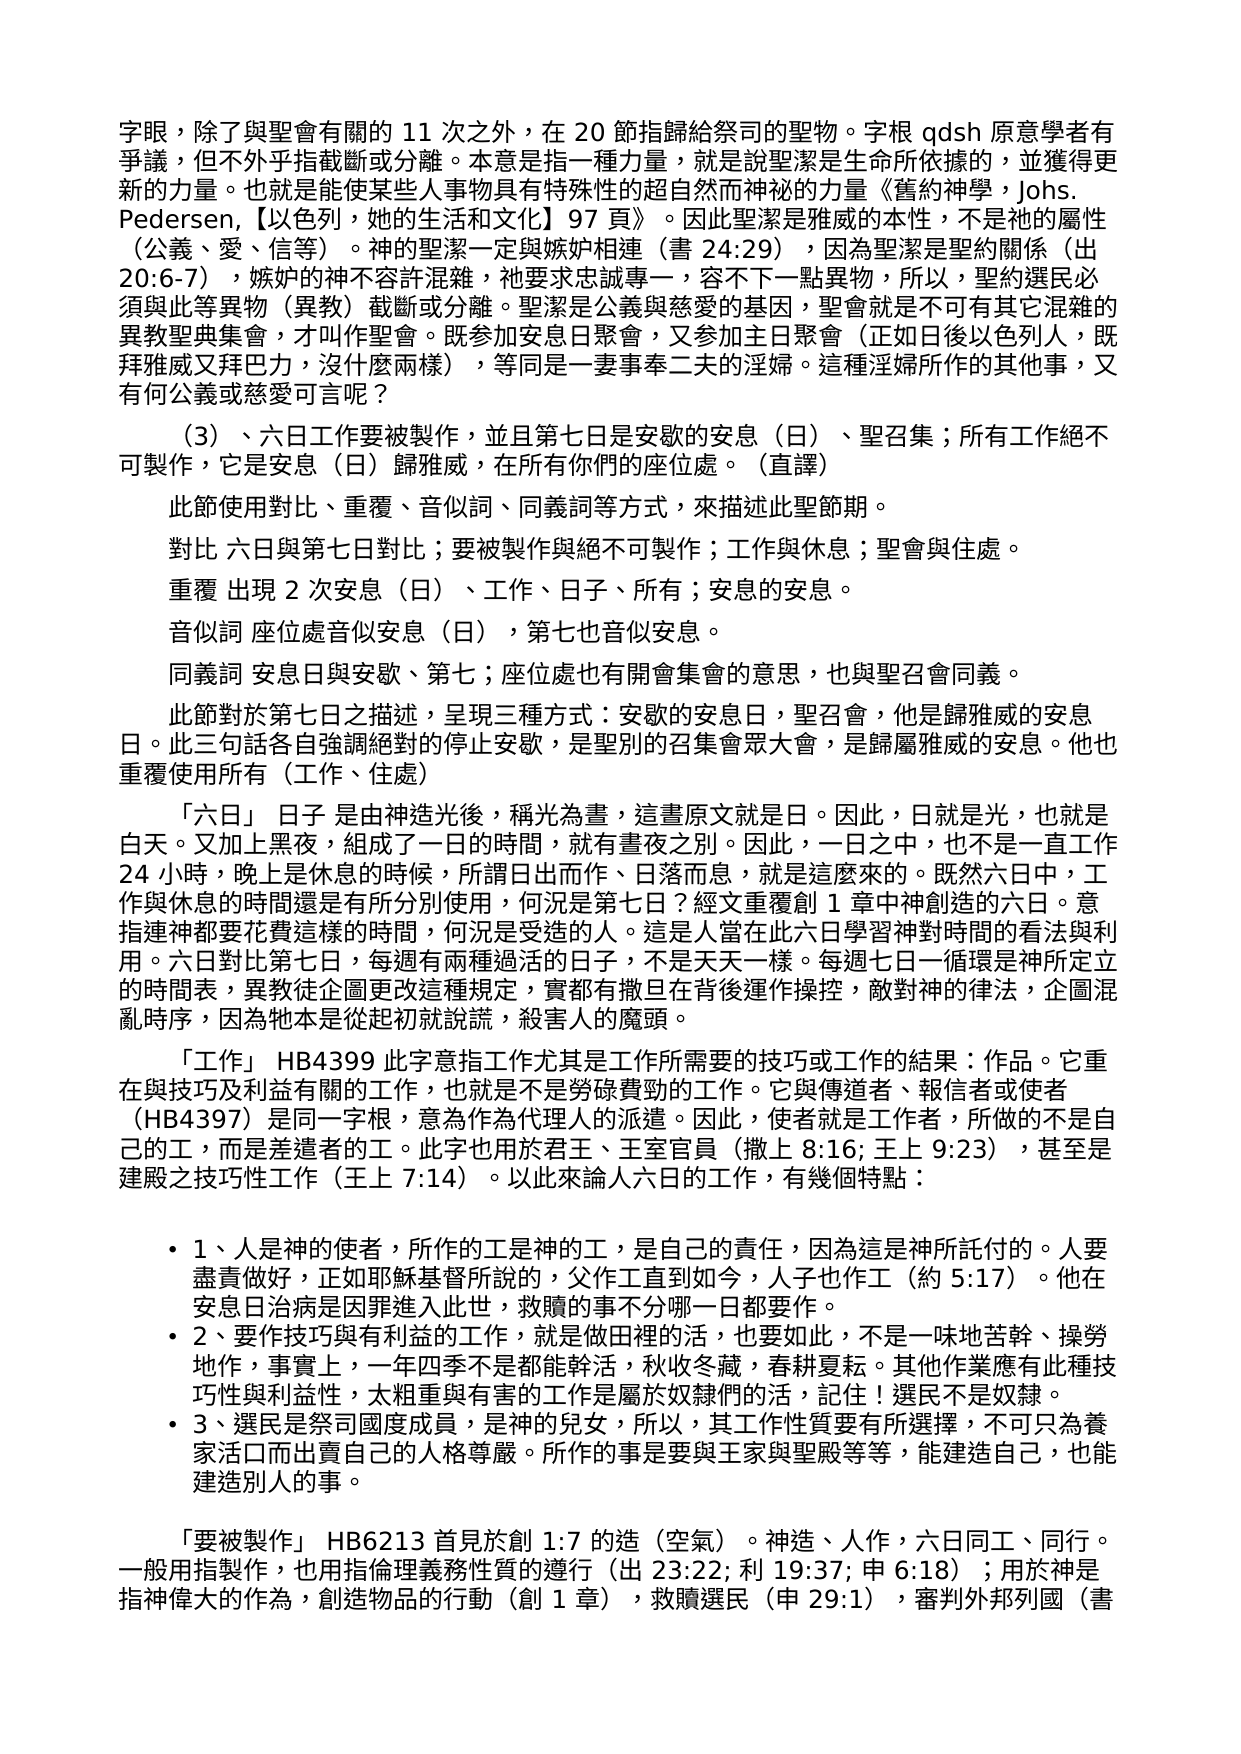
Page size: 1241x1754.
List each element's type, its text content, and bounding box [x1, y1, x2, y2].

text 同義詞 安息日與安歇、第七；座位處也有開會集會的意思，也與聖召會同義。 [118, 660, 1122, 689]
text 音似詞 座位處音似安息（日），第七也音似安息。 [118, 618, 1122, 647]
text 「要被製作」 HB6213 首見於創 1:7 的造（空氣）。神造、人作，六日同工、同行。一般用指製作，也用指倫理義務性質的遵行（出 23:22; 利 19:37; 申 6:18）；用於神是指神偉大的作為，創造物品的行動（創 1 章），救贖選民（申 29:1），審判外邦列國（書 [118, 1527, 1122, 1614]
text 此節對於第七日之描述，呈現三種方式：安歇的安息日，聖召會，他是歸雅威的安息日。此三句話各自強調絕對的停止安歇，是聖別的召集會眾大會，是歸屬雅威的安息。他也重覆使用所有（工作、住處） [118, 701, 1122, 789]
text 「六日」 日子 是由神造光後，稱光為晝，這晝原文就是日。因此，日就是光，也就是白天。又加上黑夜，組成了一日的時間，就有晝夜之別。因此，一日之中，也不是一直工作 24 小時，晚上是休息的時候，所謂日出而作、日落而息，就是這麼來的。既然六日中，工作與休息的時間還是有所分別使用，何況是第七日？經文重覆創 1 章中神創造的六日。意指連神都要花費這樣的時間，何況是受造的人。這是人當在此六日學習神對時間的看法與利用。六日對比第七日，每週有兩種過活的日子，不是天天一樣。每週七日一循環是神所定立的時間表，異教徒企圖更改這種規定，實都有撒旦在背後運作操控，敵對神的律法，企圖混亂時序，因為牠本是從起初就說謊，殺害人的魔頭。 [118, 801, 1122, 1035]
list 1、人是神的使者，所作的工是神的工，是自己的責任，因為這是神所託付的。人要盡責做好，正如耶穌基督所說的，父作工直到如今，人子也作工（約 5:17）。他在安息日治病是因罪進入此世，救贖的事不分哪一日都要作。 [177, 1235, 1122, 1323]
text 對比 六日與第七日對比；要被製作與絕不可製作；工作與休息；聖會與住處。 [118, 535, 1122, 564]
list 3、選民是祭司國度成員，是神的兒女，所以，其工作性質要有所選擇，不可只為養家活口而出賣自己的人格尊嚴。所作的事是要與王家與聖殿等等，能建造自己，也能建造別人的事。 [177, 1410, 1122, 1498]
text 「工作」 HB4399 此字意指工作尤其是工作所需要的技巧或工作的結果：作品。它重在與技巧及利益有關的工作，也就是不是勞碌費勁的工作。它與傳道者、報信者或使者（HB4397）是同一字根，意為作為代理人的派遣。因此，使者就是工作者，所做的不是自己的工，而是差遣者的工。此字也用於君王、王室官員（撒上 8:16; 王上 9:23），甚至是建殿之技巧性工作（王上 7:14）。以此來論人六日的工作，有幾個特點： [118, 1047, 1122, 1193]
text 重覆 出現 2 次安息（日）、工作、日子、所有；安息的安息。 [118, 576, 1122, 606]
list 2、要作技巧與有利益的工作，就是做田裡的活，也要如此，不是一味地苦幹、操勞地作，事實上，一年四季不是都能幹活，秋收冬藏，春耕夏耘。其他作業應有此種技巧性與利益性，太粗重與有害的工作是屬於奴隸們的活，記住！選民不是奴隸。 [177, 1323, 1122, 1410]
text （3）、六日工作要被製作，並且第七日是安歇的安息（日）、聖召集；所有工作絕不可製作，它是安息（日）歸雅威，在所有你們的座位處。（直譯） [118, 422, 1122, 481]
text 字眼，除了與聖會有關的 11 次之外，在 20 節指歸給祭司的聖物。字根 qdsh 原意學者有爭議，但不外乎指截斷或分離。本意是指一種力量，就是說聖潔是生命所依據的，並獲得更新的力量。也就是能使某些人事物具有特殊性的超自然而神祕的力量《舊約神學，Johs. Pedersen,【以色列，她的生活和文化】97 頁》。因此聖潔是雅威的本性，不是祂的屬性（公義、愛、信等）。神的聖潔一定與嫉妒相連（書 24:29），因為聖潔是聖約關係（出 20:6-7），嫉妒的神不容許混雜，祂要求忠誠專一，容不下一點異物，所以，聖約選民必須與此等異物（異教）截斷或分離。聖潔是公義與慈愛的基因，聖會就是不可有其它混雜的異教聖典集會，才叫作聖會。既参加安息日聚會，又参加主日聚會（正如日後以色列人，既拜雅威又拜巴力，沒什麼兩樣），等同是一妻事奉二夫的淫婦。這種淫婦所作的其他事，又有何公義或慈愛可言呢？ [118, 118, 1122, 410]
text 此節使用對比、重覆、音似詞、同義詞等方式，來描述此聖節期。 [118, 493, 1122, 522]
